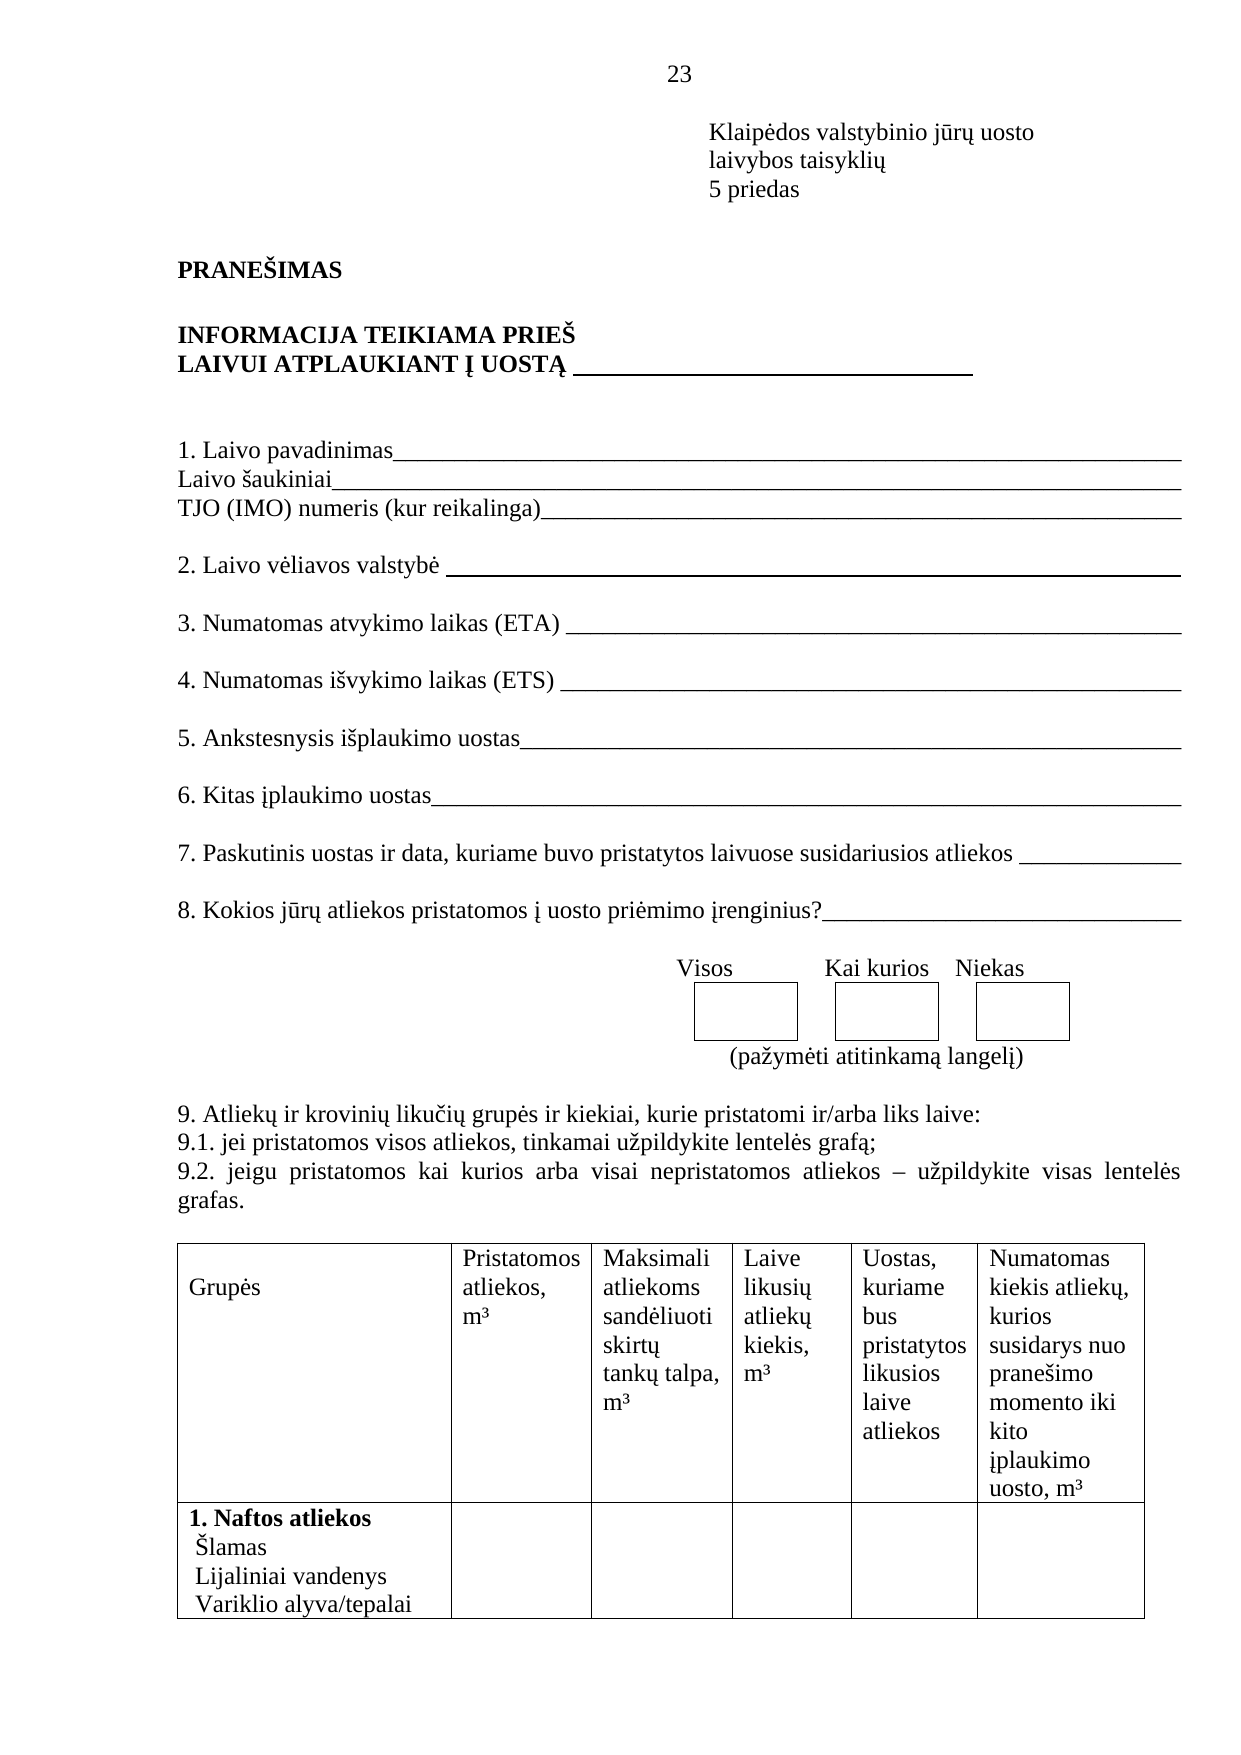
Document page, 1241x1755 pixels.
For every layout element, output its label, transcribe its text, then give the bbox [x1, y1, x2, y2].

text Laivo šaukiniai [177, 464, 1181, 493]
text 1. Laivo pavadinimas [177, 435, 1181, 464]
text 8. Kokios jūrų atliekos pristatomos į uosto priėmimo įrenginius? [177, 895, 1181, 924]
table_header Pristatomos atliekos, m³ [452, 1244, 591, 1502]
table_header [977, 983, 1069, 1040]
text 2. Laivo vėliavos valstybė [177, 550, 1181, 579]
text TJO (IMO) numeris (kur reikalinga) [177, 493, 1181, 522]
text Klaipėdos valstybinio jūrų uosto [709, 117, 1181, 145]
text 9. Atliekų ir krovinių likučių grupės ir kiekiai, kurie pristatomi ir/arba liks laive: [177, 1099, 1181, 1127]
table_cell [733, 1503, 851, 1618]
text (pažymėti atitinkamą langelį) [177, 1041, 1181, 1070]
table_header [798, 982, 835, 1040]
table_header [939, 982, 976, 1040]
table_cell [452, 1503, 591, 1618]
table_cell [592, 1503, 732, 1618]
table_header Numatomas kiekis atliekų, kurios susidarys nuo pranešimo momento iki kito įplaukimo uosto, m³ [978, 1244, 1144, 1502]
table_header [836, 983, 938, 1040]
text LAIVUI ATPLAUKIANT Į UOSTĄ [177, 349, 1181, 378]
text 4. Numatomas išvykimo laikas (ETS) [177, 665, 1181, 694]
table_header [695, 983, 797, 1040]
table_cell [978, 1503, 1144, 1618]
text 7. Paskutinis uostas ir data, kuriame buvo pristatytos laivuose susidariusios atliekos [177, 838, 1181, 867]
text PRANEŠIMAS [177, 256, 1181, 284]
text Visos Kai kurios Niekas [177, 953, 1181, 982]
text 3. Numatomas atvykimo laikas (ETA) [177, 608, 1181, 637]
text 9.2. jeigu pristatomos kai kurios arba visai nepristatomos atliekos – užpildykite visas lentelės grafas. [177, 1156, 1181, 1214]
table_header Grupės [178, 1244, 451, 1502]
table_cell 1. Naftos atliekos Šlamas Lijaliniai vandenys Variklio alyva/tepalai [178, 1503, 451, 1618]
text 5 priedas [177, 174, 1181, 203]
table_header Uostas, kuriame bus pristatytos likusios laive atliekos [852, 1244, 977, 1502]
text 6. Kitas įplaukimo uostas [177, 780, 1181, 809]
table_header Maksimali atliekoms sandėliuoti skirtų tankų talpa, m³ [592, 1244, 732, 1502]
table_cell [852, 1503, 977, 1618]
text INFORMACIJA TEIKIAMA PRIEŠ [177, 320, 1181, 349]
text 9.1. jei pristatomos visos atliekos, tinkamai užpildykite lentelės grafą; [177, 1127, 1181, 1156]
text 5. Ankstesnysis išplaukimo uostas [177, 723, 1181, 752]
text laivybos taisyklių [177, 145, 1181, 174]
table_header Laive likusių atliekų kiekis, m³ [733, 1244, 851, 1502]
